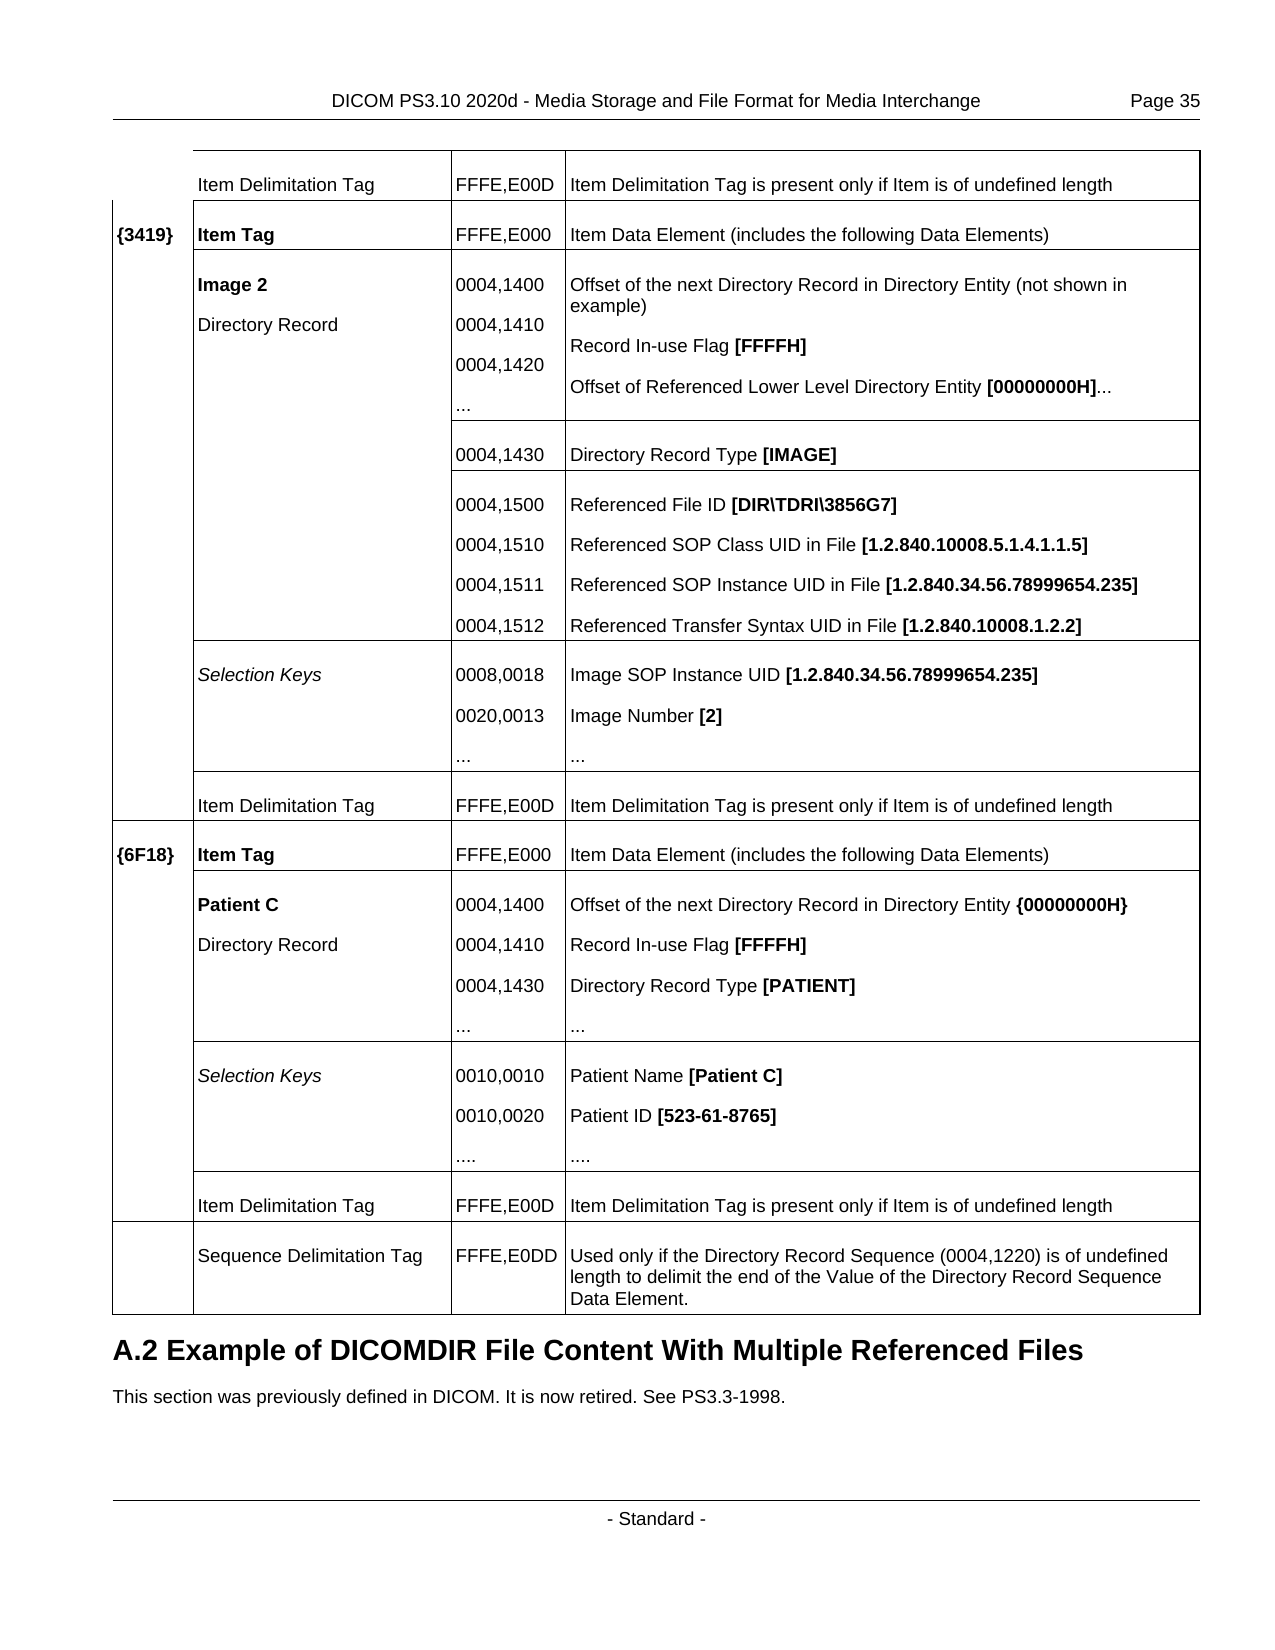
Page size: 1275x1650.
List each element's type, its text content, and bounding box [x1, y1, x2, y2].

table_cell Item Delimitation Tag is present only if Item is of undefined length [566, 772, 1199, 820]
table_cell Sequence Delimitation Tag [194, 1222, 451, 1313]
table_cell 0008,0018 0020,0013 ... [452, 641, 565, 771]
table_cell Referenced File ID [DIR\TDRI\3856G7] Referenced SOP Class UID in File [1.2.840.10008.5.1.4.1.1.5] Referenced SOP Instance UID in File [1.2.840.34.56.78999654.235] Referenced Transfer Syntax UID in File [1.2.840.10008.1.2.2] [566, 471, 1199, 640]
table_cell Patient C Directory Record [194, 871, 451, 1041]
text This section was previously defined in DICOM. It is now retired. See PS3.3-1998. [112, 1386, 1200, 1407]
table_cell 0004,1400 0004,1410 0004,1420 ... [452, 250, 565, 420]
table_cell {3419} [113, 200, 193, 820]
table_cell FFFE,E00D [452, 1172, 565, 1221]
table_cell 0004,1500 0004,1510 0004,1511 0004,1512 [452, 471, 565, 640]
table_cell Item Delimitation Tag [194, 1172, 451, 1221]
table_cell 0010,0010 0010,0020 .... [452, 1042, 565, 1171]
table_cell Used only if the Directory Record Sequence (0004,1220) is of undefined length to delimit the end of the Value of the Directory Record Sequence Data Element. [566, 1222, 1199, 1313]
table_cell Offset of the next Directory Record in Directory Entity (not shown in example) Record In-use Flag [FFFFH] Offset of Referenced Lower Level Directory Entity [00000000H]... [566, 250, 1199, 420]
table_cell Item Delimitation Tag [193, 151, 451, 200]
table_cell Item Tag [194, 201, 451, 249]
table_cell FFFE,E00D [452, 772, 565, 820]
table_cell Item Tag [194, 821, 451, 870]
table_cell Image 2 Directory Record [194, 250, 451, 640]
table_cell 0004,1430 [452, 421, 565, 470]
text A.2 Example of DICOMDIR File Content With Multiple Referenced Files [112, 1333, 1200, 1367]
table_cell Patient Name [Patient C] Patient ID [523-61-8765] .... [566, 1042, 1199, 1171]
table_cell {6F18} [113, 821, 193, 1221]
table_cell Offset of the next Directory Record in Directory Entity {00000000H} Record In-use Flag [FFFFH] Directory Record Type [PATIENT] ... [566, 871, 1199, 1041]
table_cell Item Delimitation Tag is present only if Item is of undefined length [566, 1172, 1199, 1221]
table_cell Item Data Element (includes the following Data Elements) [566, 201, 1199, 249]
table_cell Item Delimitation Tag [194, 772, 451, 820]
table_cell FFFE,E00D [452, 151, 565, 200]
table_cell [113, 1222, 193, 1313]
table_cell FFFE,E000 [452, 201, 565, 249]
table_cell Selection Keys [194, 1042, 451, 1171]
table_cell Image SOP Instance UID [1.2.840.34.56.78999654.235] Image Number [2] ... [566, 641, 1199, 771]
table_cell FFFE,E0DD [452, 1222, 565, 1313]
table_cell Item Delimitation Tag is present only if Item is of undefined length [566, 151, 1199, 200]
table_cell Selection Keys [194, 641, 451, 771]
table_cell 0004,1400 0004,1410 0004,1430 ... [452, 871, 565, 1041]
table_cell Directory Record Type [IMAGE] [566, 421, 1199, 470]
table_cell Item Data Element (includes the following Data Elements) [566, 821, 1199, 870]
table_cell FFFE,E000 [452, 821, 565, 870]
